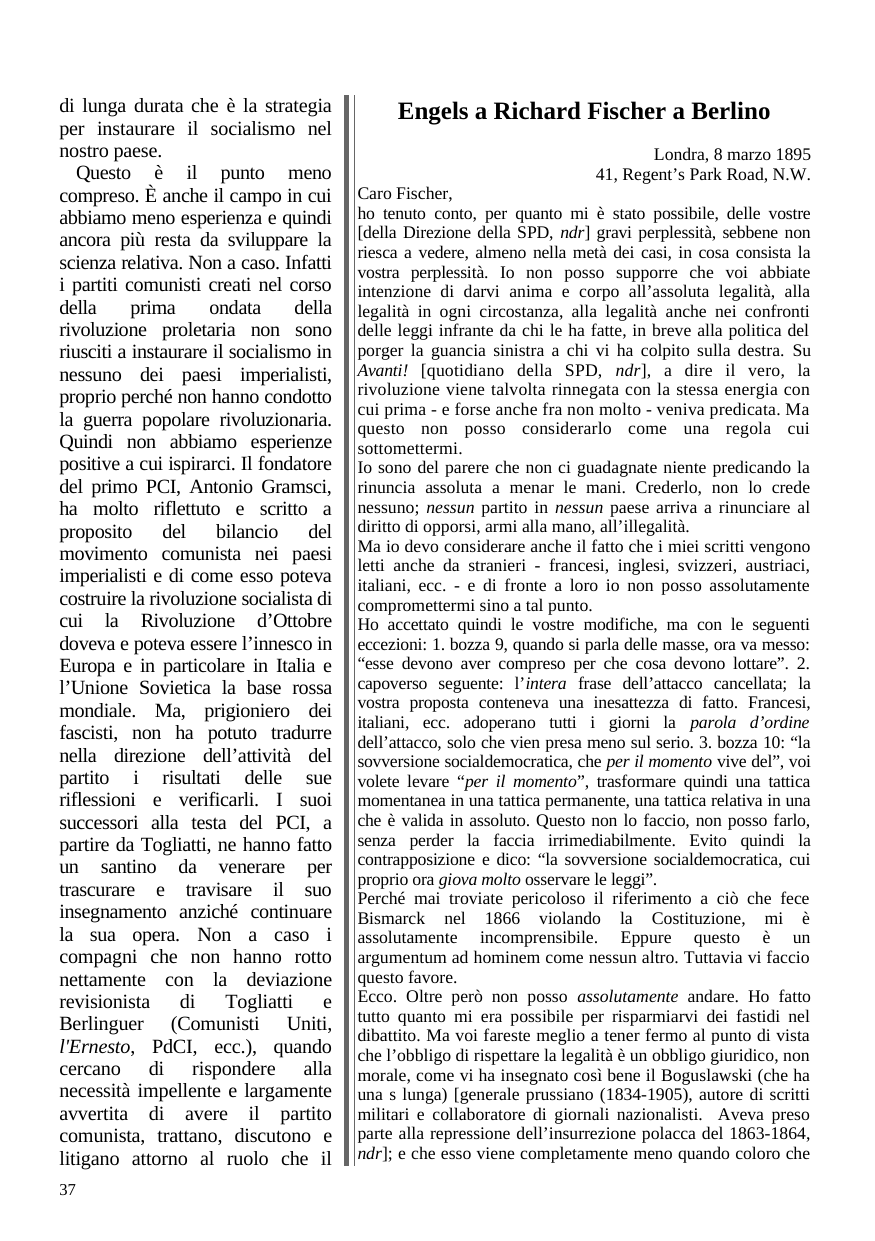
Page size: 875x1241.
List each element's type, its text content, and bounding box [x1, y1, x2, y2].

text di lunga durata che è la strategia per instaurare il socialismo nel nostro paese. [59, 94, 344, 162]
text Engels a Richard Fischer a Berlino [357, 97, 811, 125]
text Ecco. Oltre però non posso assolutamente andare. Ho fatto tutto quanto mi era possibile per risparmiarvi dei fastidi nel dibattito. Ma voi fareste meglio a tener fermo al punto di vista che l’obbligo di rispettare la legalità è un obbligo giuridico, non morale, come vi ha insegnato così bene il Boguslawski (che ha una s lunga) [generale prussiano (1834-1905), autore di scritti militari e collaboratore di giornali nazionalisti. Aveva preso parte alla repressione dell’insurrezione polacca del 1863-1864, ndr]; e che esso viene completamente meno quando coloro che [357, 987, 811, 1163]
text Ho accettato quindi le vostre modifiche, ma con le seguenti eccezioni: 1. bozza 9, quando si parla delle masse, ora va messo: “esse devono aver compreso per che cosa devono lottare”. 2. capoverso seguente: l’intera frase dell’attacco cancellata; la vostra proposta conteneva una inesattezza di fatto. Francesi, italiani, ecc. adoperano tutti i giorni la parola d’ordine dell’attacco, solo che vien presa meno sul serio. 3. bozza 10: “la sovversione socialdemocratica, che per il momento vive del”, voi volete levare “per il momento”, trasformare quindi una tattica momentanea in una tattica permanente, una tattica relativa in una che è valida in assoluto. Questo non lo faccio, non posso farlo, senza perder la faccia irrimediabilmente. Evito quindi la contrapposizione e dico: “la sovversione socialdemocratica, cui proprio ora giova molto osservare le leggi”. [357, 615, 811, 889]
text Londra, 8 marzo 1895 [357, 145, 811, 164]
text Caro Fischer, [357, 184, 811, 203]
text ho tenuto conto, per quanto mi è stato possibile, delle vostre [della Direzione della SPD, ndr] gravi perplessità, sebbene non riesca a vedere, almeno nella metà dei casi, in cosa consista la vostra perplessità. Io non posso supporre che voi abbiate intenzione di darvi anima e corpo all’assoluta legalità, alla legalità in ogni circostanza, alla legalità anche nei confronti delle leggi infrante da chi le ha fatte, in breve alla politica del porger la guancia sinistra a chi vi ha colpito sulla destra. Su Avanti! [quotidiano della SPD, ndr], a dire il vero, la rivoluzione viene talvolta rinnegata con la stessa energia con cui prima - e forse anche fra non molto - veniva predicata. Ma questo non posso considerarlo come una regola cui sottomettermi. [357, 203, 811, 458]
text Perché mai troviate pericoloso il riferimento a ciò che fece Bismarck nel 1866 violando la Costituzione, mi è assolutamente incomprensibile. Eppure questo è un argumentum ad hominem come nessun altro. Tuttavia vi faccio questo favore. [357, 889, 811, 987]
text Questo è il punto meno compreso. È anche il campo in cui abbiamo meno esperienza e quindi ancora più resta da sviluppare la scienza relativa. Non a caso. Infatti i partiti comunisti creati nel corso della prima ondata della rivoluzione proletaria non sono riusciti a instaurare il socialismo in nessuno dei paesi imperialisti, proprio perché non hanno condotto la guerra popolare rivoluzionaria. Quindi non abbiamo esperienze positive a cui ispirarci. Il fondatore del primo PCI, Antonio Gramsci, ha molto riflettuto e scritto a proposito del bilancio del movimento comunista nei paesi imperialisti e di come esso poteva costruire la rivoluzione socialista di cui la Rivoluzione d’Ottobre doveva e poteva essere l’innesco in Europa e in particolare in Italia e l’Unione Sovietica la base rossa mondiale. Ma, prigioniero dei fascisti, non ha potuto tradurre nella direzione dell’attività del partito i risultati delle sue riflessioni e verificarli. I suoi successori alla testa del PCI, a partire da Togliatti, ne hanno fatto un santino da venerare per trascurare e travisare il suo insegnamento anziché continuare la sua opera. Non a caso i compagni che non hanno rotto nettamente con la deviazione revisionista di Togliatti e Berlinguer (Comunisti Uniti, l'Ernesto, PdCI, ecc.), quando cercano di rispondere alla necessità impellente e largamente avvertita di avere il partito comunista, trattano, discutono e litigano attorno al ruolo che il partito comunista dovrebbe avere nelle e verso le istituzioni dello Stato borghese, al programma che il partito dovrebbe far attuare ad esso, a cosa dovrebbe fare per essere una sponda efficace delle lotte rivendicative nelle istituzioni borghesi: non trattano della strategia per instaurare il socialismo, da cui discende il ruolo del Partito e anche l’azione multiforme e contraddittoria da svolgere nelle e contro le istituzioni della Repubblica Pontificia. [59, 162, 411, 1169]
text Io sono del parere che non ci guadagnate niente predicando la rinuncia assoluta a menar le mani. Crederlo, non lo crede nessuno; nessun partito in nessun paese arriva a rinunciare al diritto di opporsi, armi alla mano, all’illegalità. [357, 458, 811, 536]
text Ma io devo considerare anche il fatto che i miei scritti vengono letti anche da stranieri - francesi, inglesi, svizzeri, austriaci, italiani, ecc. - e di fronte a loro io non posso assolutamente compromettermi sino a tal punto. [357, 536, 811, 615]
text 41, Regent’s Park Road, N.W. [357, 164, 811, 184]
